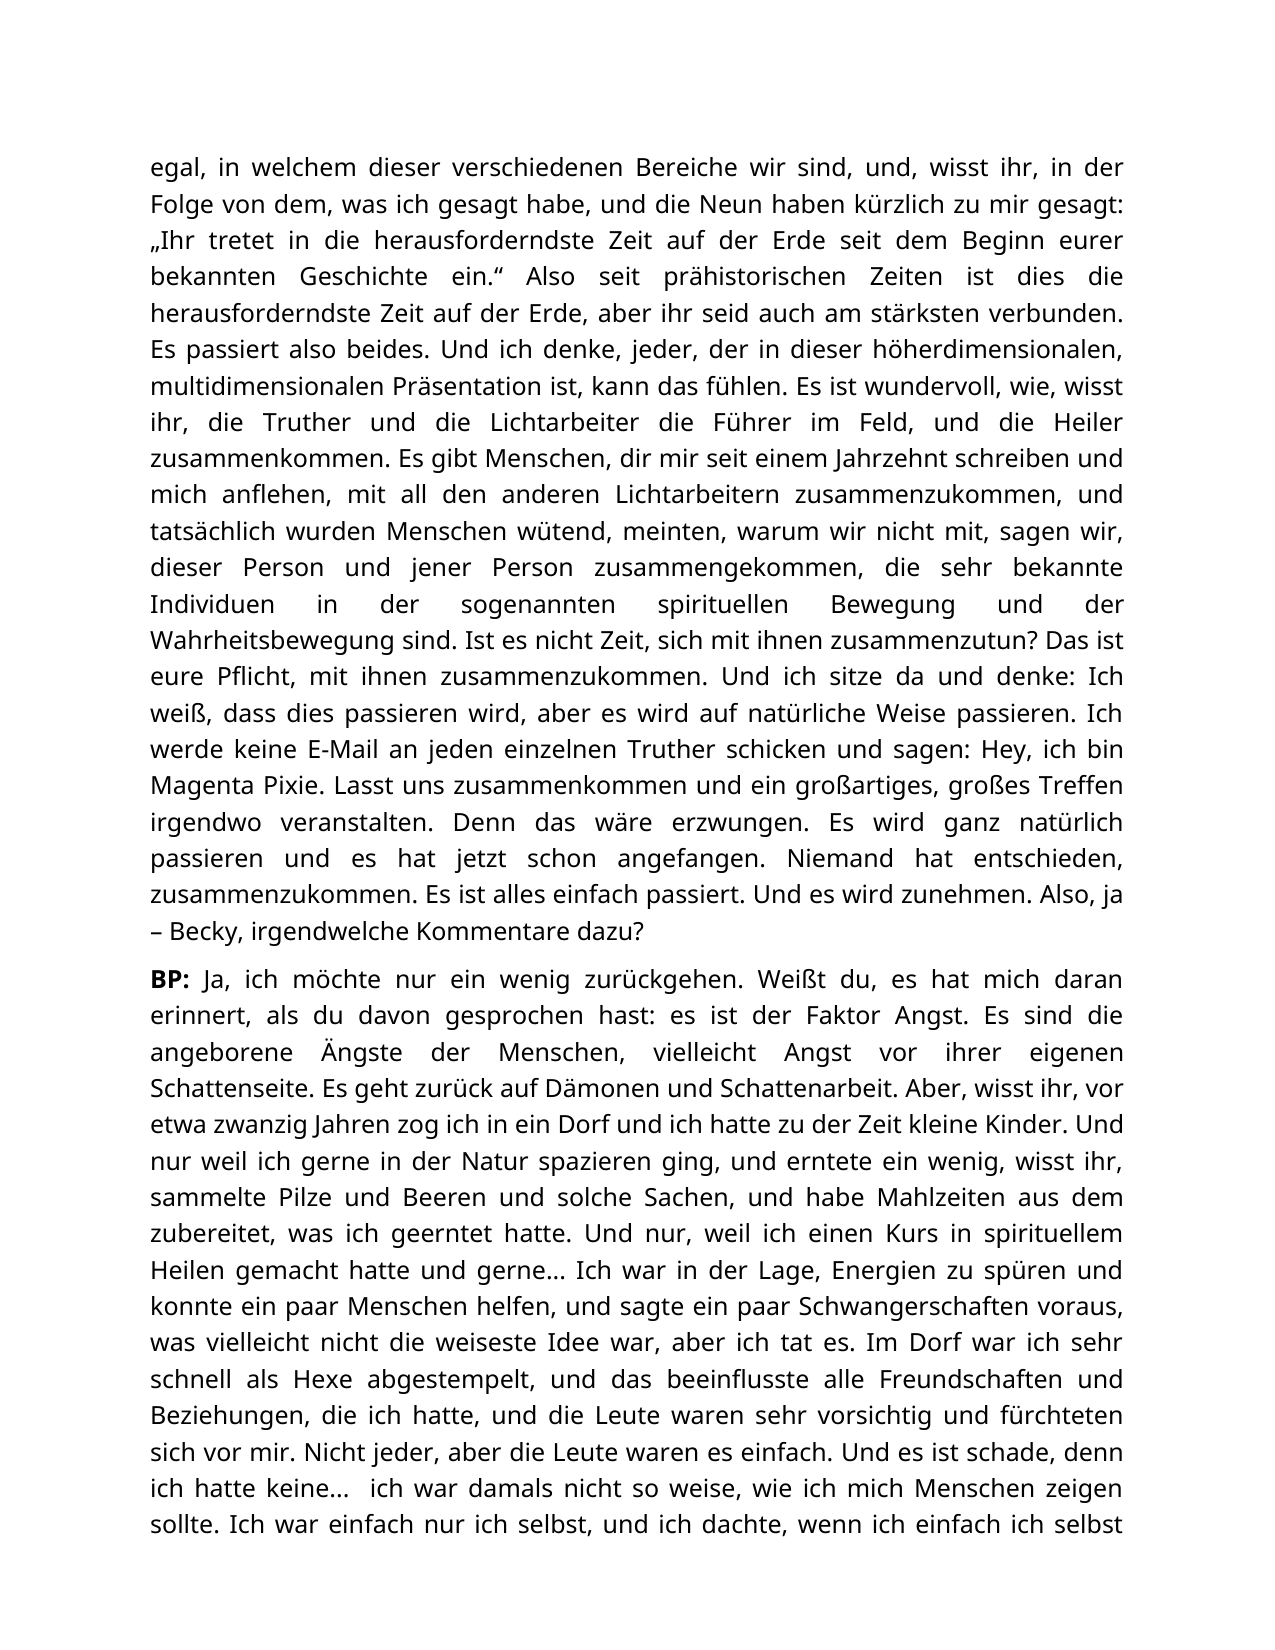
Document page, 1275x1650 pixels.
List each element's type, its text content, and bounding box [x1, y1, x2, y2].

text BP: Ja, ich möchte nur ein wenig zurückgehen. Weißt du, es hat mich daran erinnert, als du davon gesprochen hast: es ist der Faktor Angst. Es sind die angeborene Ängste der Menschen, vielleicht Angst vor ihrer eigenen Schattenseite. Es geht zurück auf Dämonen und Schattenarbeit. Aber, wisst ihr, vor etwa zwanzig Jahren zog ich in ein Dorf und ich hatte zu der Zeit kleine Kinder. Und nur weil ich gerne in der Natur spazieren ging, und erntete ein wenig, wisst ihr, sammelte Pilze und Beeren und solche Sachen, und habe Mahlzeiten aus dem zubereitet, was ich geerntet hatte. Und nur, weil ich einen Kurs in spirituellem Heilen gemacht hatte und gerne... Ich war in der Lage, Energien zu spüren und konnte ein paar Menschen helfen, und sagte ein paar Schwangerschaften voraus, was vielleicht nicht die weiseste Idee war, aber ich tat es. Im Dorf war ich sehr schnell als Hexe abgestempelt, und das beeinflusste alle Freundschaften und Beziehungen, die ich hatte, und die Leute waren sehr vorsichtig und fürchteten sich vor mir. Nicht jeder, aber die Leute waren es einfach. Und es ist schade, denn ich hatte keine... ich war damals nicht so weise, wie ich mich Menschen zeigen sollte. Ich war einfach nur ich selbst, und ich dachte, wenn ich einfach ich selbst [150, 962, 1125, 1541]
text egal, in welchem dieser verschiedenen Bereiche wir sind, und, wisst ihr, in der Folge von dem, was ich gesagt habe, und die Neun haben kürzlich zu mir gesagt: „Ihr tretet in die herausforderndste Zeit auf der Erde seit dem Beginn eurer bekannten Geschichte ein.“ Also seit prähistorischen Zeiten ist dies die herausforderndste Zeit auf der Erde, aber ihr seid auch am stärksten verbunden. Es passiert also beides. Und ich denke, jeder, der in dieser höherdimensionalen, multidimensionalen Präsentation ist, kann das fühlen. Es ist wundervoll, wie, wisst ihr, die Truther und die Lichtarbeiter die Führer im Feld, und die Heiler zusammenkommen. Es gibt Menschen, dir mir seit einem Jahrzehnt schreiben und mich anflehen, mit all den anderen Lichtarbeitern zusammenzukommen, und tatsächlich wurden Menschen wütend, meinten, warum wir nicht mit, sagen wir, dieser Person und jener Person zusammengekommen, die sehr bekannte Individuen in der sogenannten spirituellen Bewegung und der Wahrheitsbewegung sind. Ist es nicht Zeit, sich mit ihnen zusammenzutun? Das ist eure Pflicht, mit ihnen zusammenzukommen. Und ich sitze da und denke: Ich weiß, dass dies passieren wird, aber es wird auf natürliche Weise passieren. Ich werde keine E-Mail an jeden einzelnen Truther schicken und sagen: Hey, ich bin Magenta Pixie. Lasst uns zusammenkommen und ein großartiges, großes Treffen irgendwo veranstalten. Denn das wäre erzwungen. Es wird ganz natürlich passieren und es hat jetzt schon angefangen. Niemand hat entschieden, zusammenzukommen. Es ist alles einfach passiert. Und es wird zunehmen. Also, ja – Becky, irgendwelche Kommentare dazu? [150, 150, 1125, 947]
